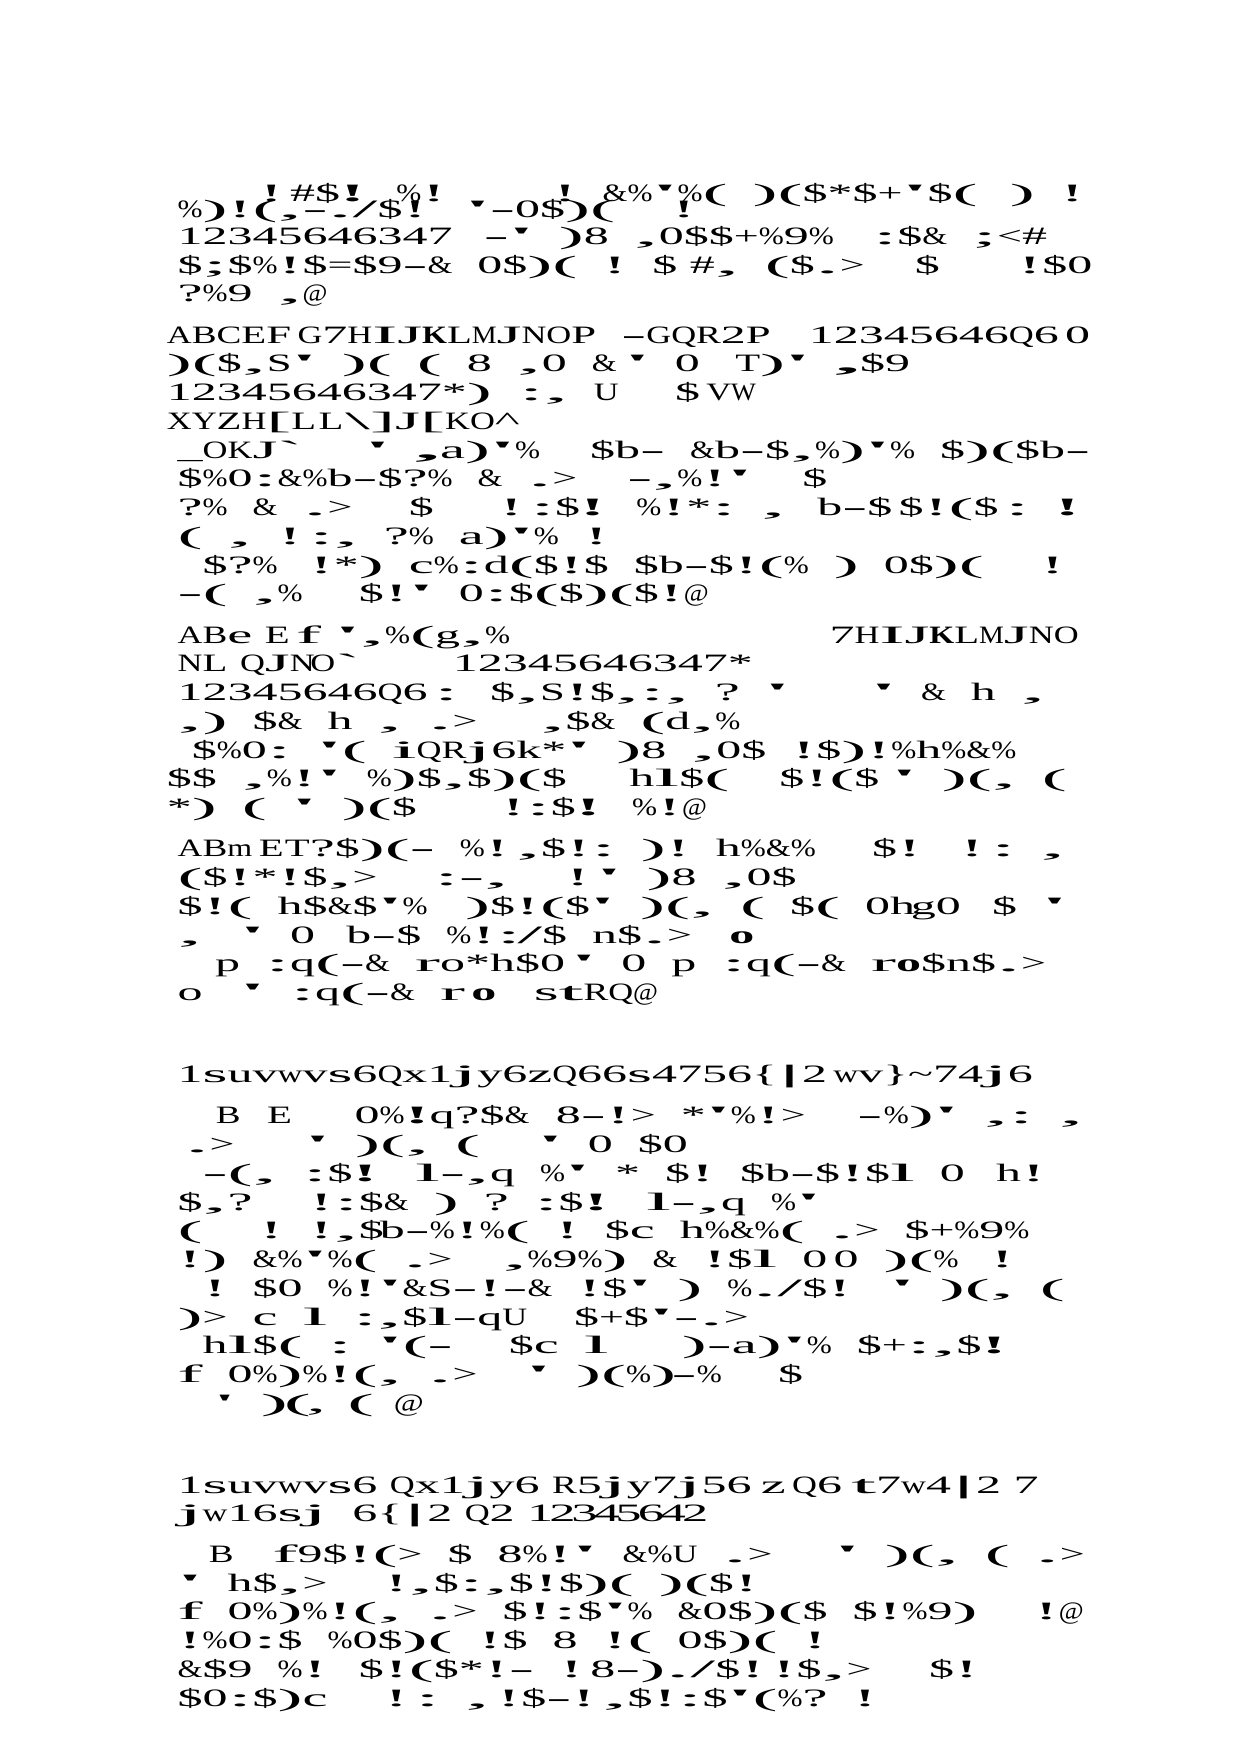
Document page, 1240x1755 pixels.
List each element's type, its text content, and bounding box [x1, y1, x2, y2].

text 1suvwvs6 Qx1jy6 R5jy7j56 z Q6 t7w4|2 7 jw16sj 6{|2 Q2 12345642 [177, 1470, 1094, 1527]
text &$9 %! $!($*!- ! 8-)./$! !$,> $!$0:$)c ! : , !$-! ,$!:$'(%? ! [177, 1654, 1094, 1711]
text $%0: '( iQRj6k*' )8 ,0$ !$)!%h%&% $$ ,%!' %)$,$)($ hl$( $!($ ' )(, ( *) ( ' )($ !:$! %!@ [167, 735, 1081, 821]
text ABm ET?$)(- %! ,$!: )! h%&% $! ! : ,($!*!$,> :-, ! ' )8 ,0$ [177, 833, 1094, 891]
text 1suvwvs6Qx1jy6zQ66s4756{|2 wv}~74j6 [177, 1059, 1094, 1088]
text 12345646Q6 : $,S!$,:, ? ' ' & h , ,) $& h , .> ,$& (d,% [177, 677, 1094, 735]
text ABCEF G7HIJKLMJNOP -GQR2P 12345646Q6 0 )($,S' )( ( 8 ,0 & ' 0 T)' ,$9 12345646347*) :, U $ VW XYZH[LL\]J[KO^ [167, 320, 1091, 435]
text p :q(-& ro*h$0 ' 0 p :q(-& ro$n$.> o ' :q(-& r o stRQ@ [177, 948, 1094, 1006]
text ( ! !,$b-%!%( ! $c h%&%( .> $+%9% !) &%'%( .> ,%9%) & !$l 0 0 )(% ! [177, 1215, 1094, 1273]
text 12345646347 -' )8 ,0$$+%9% :$& ;<# $;$%!$=$9-& 0$)( ! $ #, ($.> $ !$0 ?%9 ,@ [177, 221, 1094, 307]
text $?% !*) c%:d($!$ $b-$!(% ) 0$)( ! -( ,% $!' 0:$($)($!@ [177, 550, 1094, 607]
text B E 0%!q?$& 8-!> *'%!> -%)' ,: , .> ' )(, ( ' 0 $0 [184, 1100, 1094, 1158]
text ABe E f ',%(g,% 7HIJKLMJNO NL QJNO` 12345646347* [177, 620, 1094, 677]
text f 0%)%!(, .> $!:$'% &0$)($ $!%9) !@ !%0:$ %0$)( !$ 8 !( 0$)( ! [177, 1596, 1094, 1654]
text hl$( : '(- $c l )-a)'% $+:,$! f 0%)%!(, .> ' )(%)-% $ [177, 1330, 1094, 1388]
text $!( h$&$'% )$!($' )(, ( $( 0hg0 $ ' , ' 0 b-$ %!:/$ n$.> o [177, 891, 1094, 948]
text _OKJ` ' ,a)'% $b- &b-$,%)'% $)($b-$%0:&%b-$?% & .> -,%!' $ [177, 435, 1094, 492]
text ?% & .> $ ! :$! %!*: , b-$ $!($ : ! ( , ! :, ?% a)'% ! [177, 492, 1094, 550]
text ! $0 %!'&S-!-& !$' ) %./$! ' )(, ( )> c l :,$l-qU $+$'-.> [177, 1273, 1094, 1330]
text ! #$! %! ! &%'%( )($*$+'$( ) ! %)!(,-./$! '-0$)( ! [177, 189, 608, 221]
text B f9$!(> $ 8%!' &%U .> ' )(, ( .> ' h$,> !,$:,$!$)( )($! [177, 1539, 1094, 1596]
text ' )(, ( @ [177, 1388, 1094, 1417]
text -(, :$! l-,q %' * $! $b-$!$l 0 h!$,? !:$& ) ? :$! l-,q %' [177, 1158, 1094, 1215]
text ! #$! %! ! &%'%( )($*$+'$( ) ! %)!(,-./$! '-0$)( ! [600, 189, 1094, 221]
